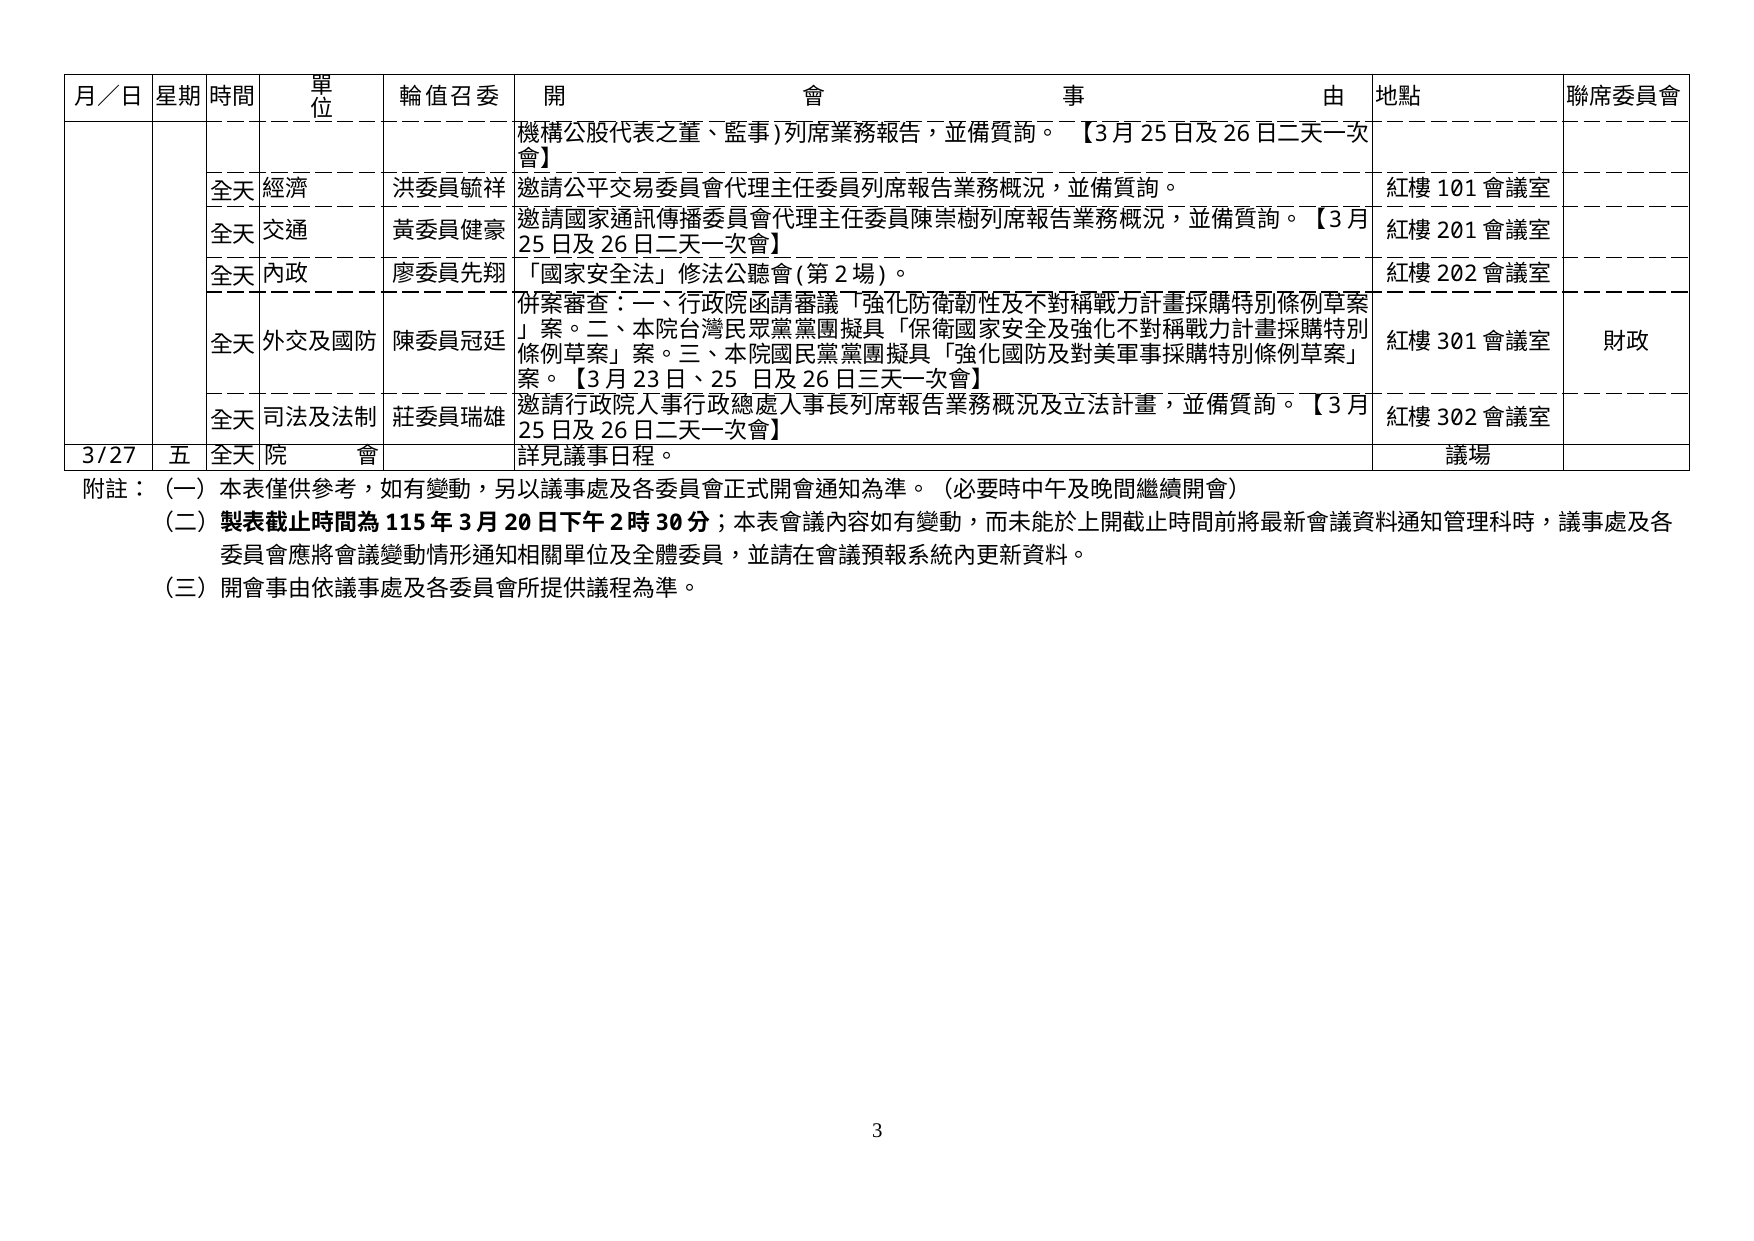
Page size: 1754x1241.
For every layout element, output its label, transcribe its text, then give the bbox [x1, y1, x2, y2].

table_cell [384, 445, 514, 469]
table_cell 邀請公平交易委員會代理主任委員列席報告業務概況，並備質詢。 [515, 172, 1372, 206]
table_cell 黃委員健豪 [384, 206, 514, 257]
table_cell 陳委員冠廷 [384, 291, 514, 392]
table_cell 司法及法制 [260, 393, 383, 443]
table_cell 全天 [207, 206, 259, 257]
table_cell 外交及國防 [260, 291, 383, 392]
table_cell 詳見議事日程。 [515, 445, 1372, 469]
table_cell [1564, 393, 1689, 443]
text （三）開會事由依議事處及各委員會所提供議程為準。 [151, 570, 1695, 603]
table_header 開會事由 [515, 75, 1372, 121]
table_cell [1564, 172, 1689, 206]
table_cell 紅樓302會議室 [1373, 393, 1563, 443]
table_cell [153, 122, 206, 443]
table_cell [1564, 445, 1689, 469]
table_cell 3/27 [65, 445, 152, 469]
table_cell 洪委員毓祥 [384, 172, 514, 206]
table_cell 院 會 [260, 445, 383, 469]
table_cell [1373, 121, 1563, 172]
table_cell 全天 [207, 393, 259, 443]
text （二）製表截止時間為115年3月20日下午2時30分；本表會議內容如有變動，而未能於上開截止時間前將最新會議資料通知管理科時，議事處及各委員會應將會議變動情形通知相關單位及全體委員，並請在會議預報系統內更新資料。 [151, 504, 1695, 570]
table_header 星期 [153, 75, 206, 121]
table_header 聯席委員會 [1564, 75, 1689, 121]
table_cell [1564, 257, 1689, 291]
table_cell 莊委員瑞雄 [384, 393, 514, 443]
table_cell [1564, 206, 1689, 257]
table_cell [1564, 121, 1689, 172]
table_cell 併案審查：一、行政院函請審議「強化防衛韌性及不對稱戰力計畫採購特別條例草案」案。二、本院台灣民眾黨黨團擬具「保衛國家安全及強化不對稱戰力計畫採購特別條例草案」案。三、本院國民黨黨團擬具「強化國防及對美軍事採購特別條例草案」案。【3月23日、25 日及26日三天一次會】 [515, 291, 1372, 392]
text 附註：（一）本表僅供參考，如有變動，另以議事處及各委員會正式開會通知為準。（必要時中午及晚間繼續開會） [59, 471, 1695, 504]
table_cell 五 [153, 445, 206, 469]
table_cell [260, 121, 383, 172]
table_cell 議場 [1373, 445, 1563, 469]
table_header 輪值召委 [384, 75, 514, 121]
table_cell 全天 [207, 291, 259, 392]
table_cell 全天 [207, 172, 259, 206]
table_cell 邀請國家通訊傳播委員會代理主任委員陳崇樹列席報告業務概況，並備質詢。【3月25日及26日二天一次會】 [515, 206, 1372, 257]
table_cell 全天 [207, 445, 259, 469]
table_cell 交通 [260, 206, 383, 257]
table_cell 紅樓201會議室 [1373, 206, 1563, 257]
table_cell [207, 121, 259, 172]
table_cell 邀請行政院人事行政總處人事長列席報告業務概況及立法計畫，並備質詢。【3月25日及26日二天一次會】 [515, 393, 1372, 443]
table_header 時間 [207, 75, 259, 121]
table_cell 紅樓202會議室 [1373, 257, 1563, 291]
table_cell 全天 [207, 257, 259, 291]
table_cell [65, 122, 152, 443]
table_cell 紅樓101會議室 [1373, 172, 1563, 206]
table_cell [384, 121, 514, 172]
table_cell 經濟 [260, 172, 383, 206]
table_cell 紅樓301會議室 [1373, 291, 1563, 392]
table_cell 「國家安全法」修法公聽會(第2場)。 [515, 257, 1372, 291]
table_header 地點 [1373, 75, 1563, 121]
table_cell 財政 [1564, 291, 1689, 392]
table_header 月／日 [65, 75, 152, 121]
table_cell 機構公股代表之董、監事)列席業務報告，並備質詢。 【3月25日及26日二天一次會】 [515, 121, 1372, 172]
table_cell 內政 [260, 257, 383, 291]
table_header 單 位 [260, 75, 383, 121]
table_cell 廖委員先翔 [384, 257, 514, 291]
